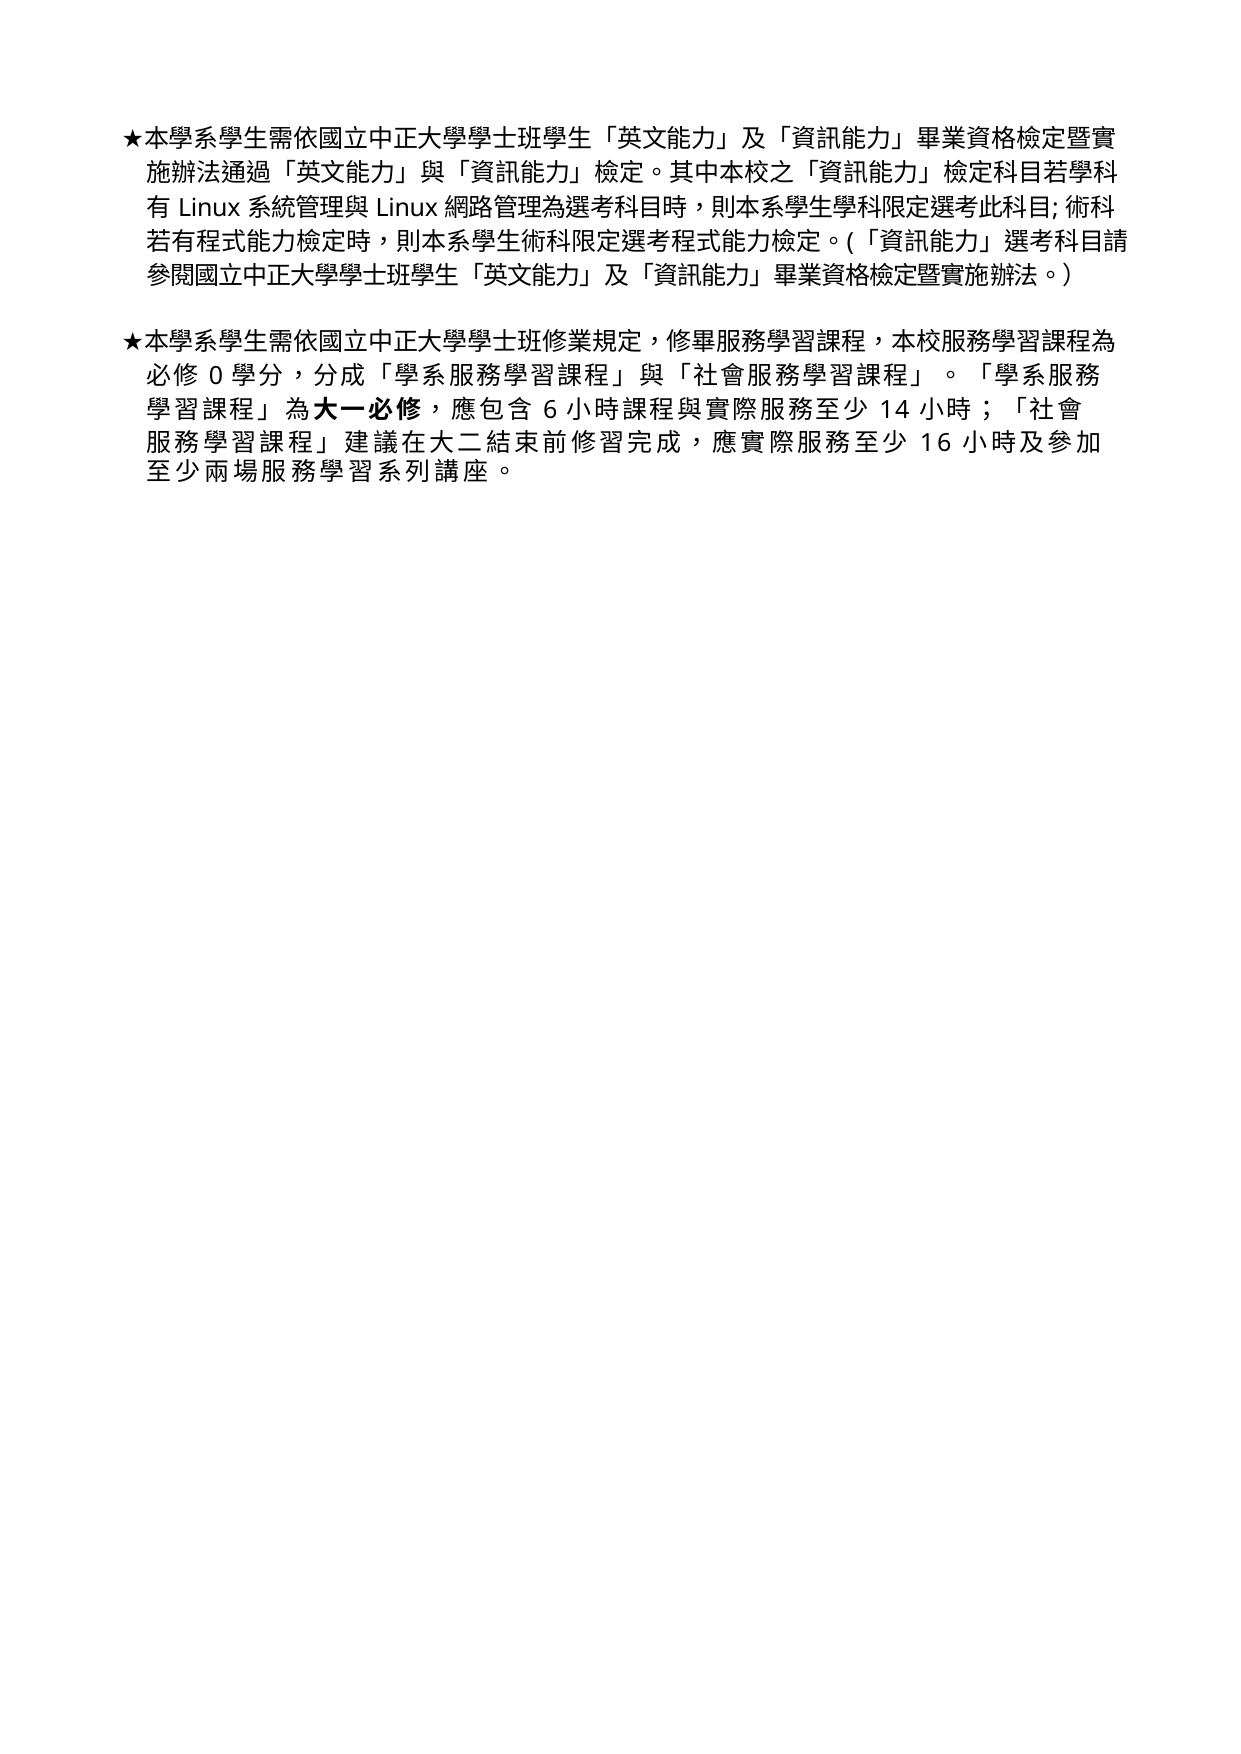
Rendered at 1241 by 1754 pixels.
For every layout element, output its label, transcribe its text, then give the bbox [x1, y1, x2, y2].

text ★本學系學生需依國立中正大學學士班修業規定，修畢服務學習課程，本校服務學習課程為 [121, 324, 1240, 358]
text 學習課程」為大一必修，應包含 6 小時課程與實際服務至少 14 小時；「社會 [146, 392, 1240, 426]
text ★本學系學生需依國立中正大學學士班學生「英文能力」及「資訊能力」畢業資格檢定暨實施辦法通過「英文能力」與「資訊能力」檢定。其中本校之「資訊能力」檢定科目若學科有 Linux 系統管理與 Linux 網路管理為選考科目時，則本系學生學科限定選考此科目; 術科若有程式能力檢定時，則本系學生術科限定選考程式能力檢定。(「資訊能力」選考科目請參閱國立中正大學學士班學生「英文能力」及「資訊能力」畢業資格檢定暨實施辦法。） [121, 121, 1131, 291]
text 服務學習課程」建議在大二結束前修習完成，應實際服務至少 16 小時及參加至少兩場服務學習系列講座。 [146, 428, 1114, 488]
text 必修 0 學分，分成「學系服務學習課程」與「社會服務學習課程」。「學系服務 [146, 358, 1240, 392]
